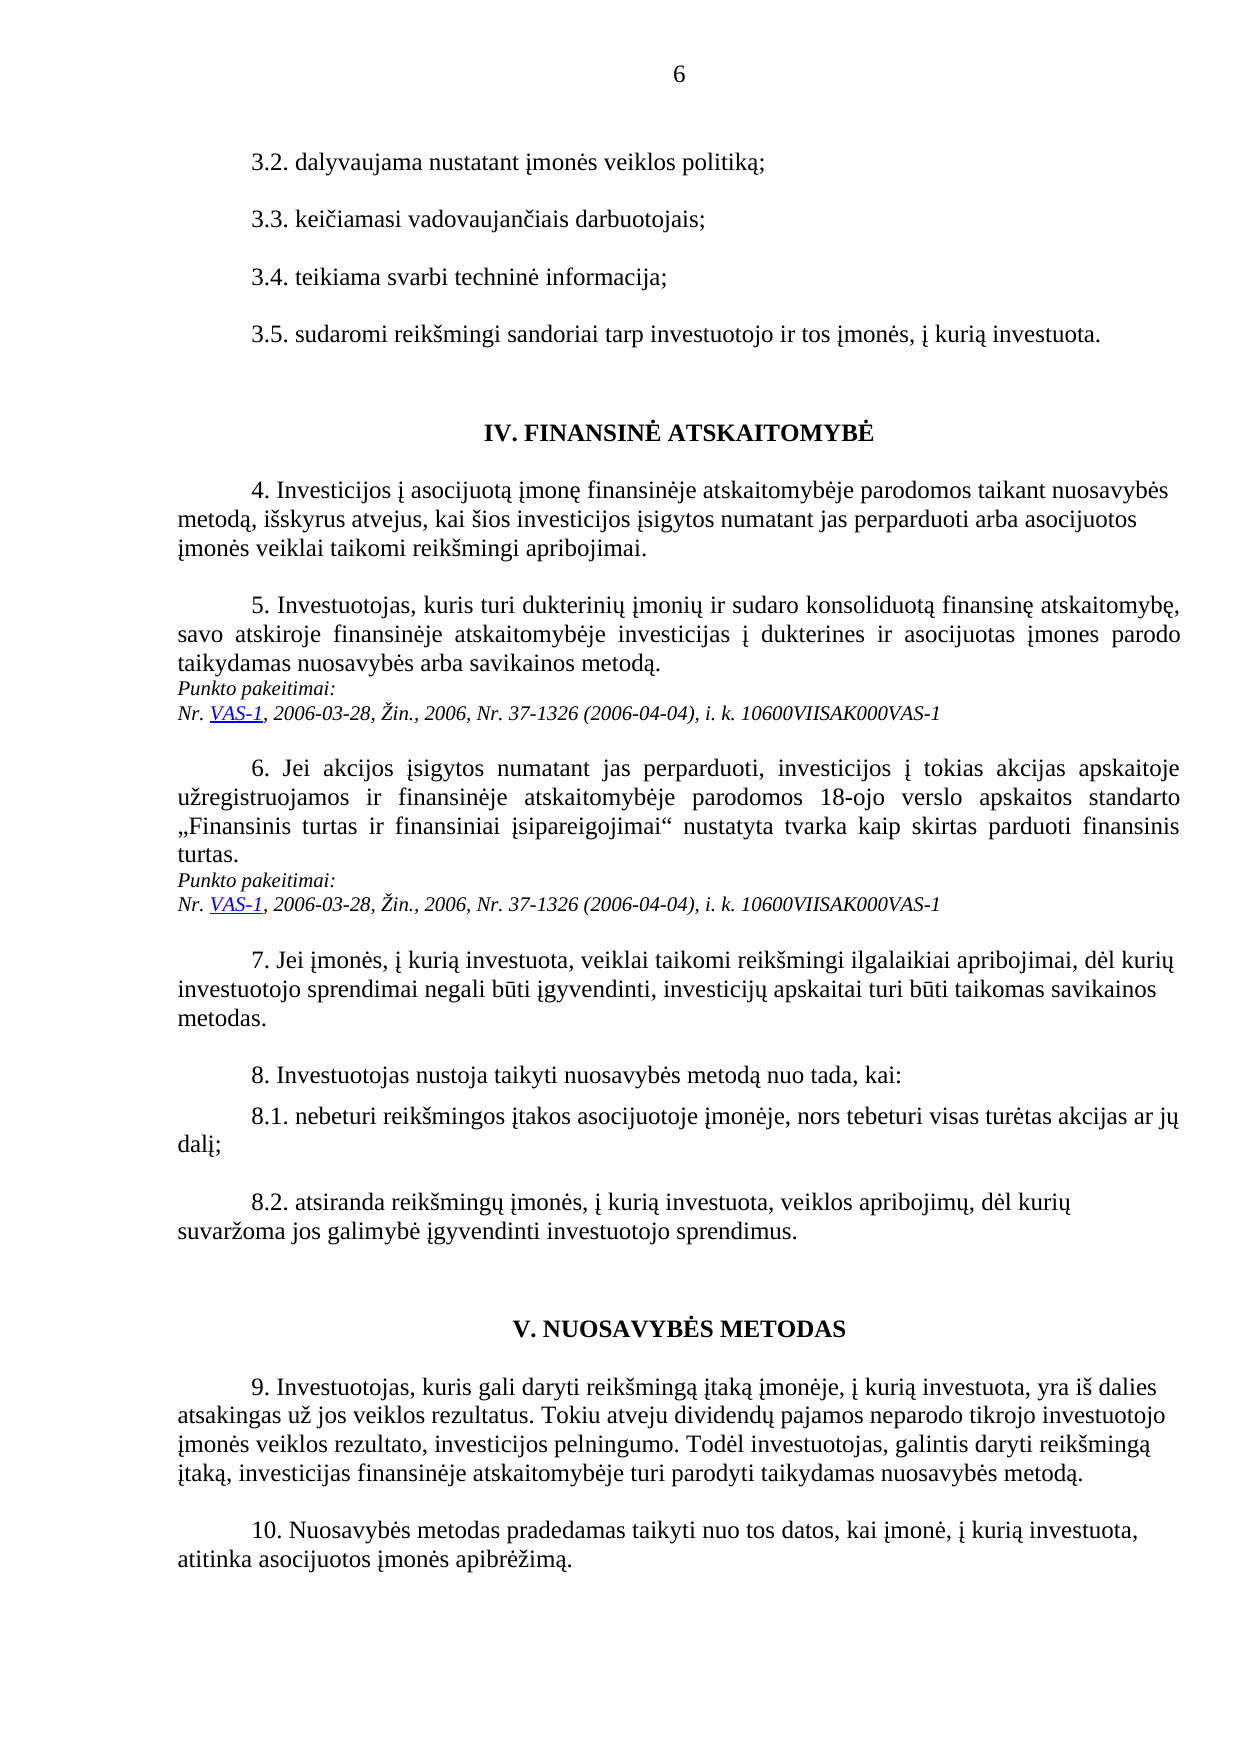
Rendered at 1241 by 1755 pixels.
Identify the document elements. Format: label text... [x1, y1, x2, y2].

text 7. Jei įmonės, į kurią investuota, veiklai taikomi reikšmingi ilgalaikiai apribojimai, dėl kurių investuotojo sprendimai negali būti įgyvendinti, investicijų apskaitai turi būti taikomas savikainos metodas. [177, 945, 1181, 1031]
text 3.4. teikiama svarbi techninė informacija; [177, 262, 1181, 291]
text Nr. VAS-1, 2006-03-28, Žin., 2006, Nr. 37-1326 (2006-04-04), i. k. 10600VIISAK000VAS-1 [177, 892, 1181, 916]
text 6. Jei akcijos įsigytos numatant jas perparduoti, investicijos į tokias akcijas apskaitoje užregistruojamos ir finansinėje atskaitomybėje parodomos 18-ojo verslo apskaitos standarto „Finansinis turtas ir finansiniai įsipareigojimai“ nustatyta tvarka kaip skirtas parduoti finansinis turtas. [177, 753, 1181, 868]
text 8. Investuotojas nustoja taikyti nuosavybės metodą nuo tada, kai: [177, 1060, 1181, 1089]
text 3.2. dalyvaujama nustatant įmonės veiklos politiką; [177, 147, 1181, 176]
text 3.5. sudaromi reikšmingi sandoriai tarp investuotojo ir tos įmonės, į kurią investuota. [177, 319, 1181, 348]
text Punkto pakeitimai: [177, 868, 1181, 892]
text 8.1. nebeturi reikšmingos įtakos asocijuotoje įmonėje, nors tebeturi visas turėtas akcijas ar jų dalį; [177, 1101, 1181, 1158]
text Nr. VAS-1, 2006-03-28, Žin., 2006, Nr. 37-1326 (2006-04-04), i. k. 10600VIISAK000VAS-1 [177, 700, 1181, 724]
text 8.2. atsiranda reikšmingų įmonės, į kurią investuota, veiklos apribojimų, dėl kurių suvaržoma jos galimybė įgyvendinti investuotojo sprendimus. [177, 1187, 1181, 1244]
text 4. Investicijos į asocijuotą įmonę finansinėje atskaitomybėje parodomos taikant nuosavybės metodą, išskyrus atvejus, kai šios investicijos įsigytos numatant jas perparduoti arba asocijuotos įmonės veiklai taikomi reikšmingi apribojimai. [177, 475, 1181, 561]
text 10. Nuosavybės metodas pradedamas taikyti nuo tos datos, kai įmonė, į kurią investuota, atitinka asocijuotos įmonės apibrėžimą. [177, 1515, 1181, 1573]
text Punkto pakeitimai: [177, 676, 1181, 700]
text 3.3. keičiamasi vadovaujančiais darbuotojais; [177, 204, 1181, 233]
text V. Nuosavybės metodas [177, 1314, 1181, 1343]
text 9. Investuotojas, kuris gali daryti reikšmingą įtaką įmonėje, į kurią investuota, yra iš dalies atsakingas už jos veiklos rezultatus. Tokiu atveju dividendų pajamos neparodo tikrojo investuotojo įmonės veiklos rezultato, investicijos pelningumo. Todėl investuotojas, galintis daryti reikšmingą įtaką, investicijas finansinėje atskaitomybėje turi parodyti taikydamas nuosavybės metodą. [177, 1372, 1181, 1487]
text 5. Investuotojas, kuris turi dukterinių įmonių ir sudaro konsoliduotą finansinę atskaitomybę, savo atskiroje finansinėje atskaitomybėje investicijas į dukterines ir asocijuotas įmones parodo taikydamas nuosavybės arba savikainos metodą. [177, 590, 1181, 676]
text IV. Finansinė atskaitomybė [177, 418, 1181, 446]
